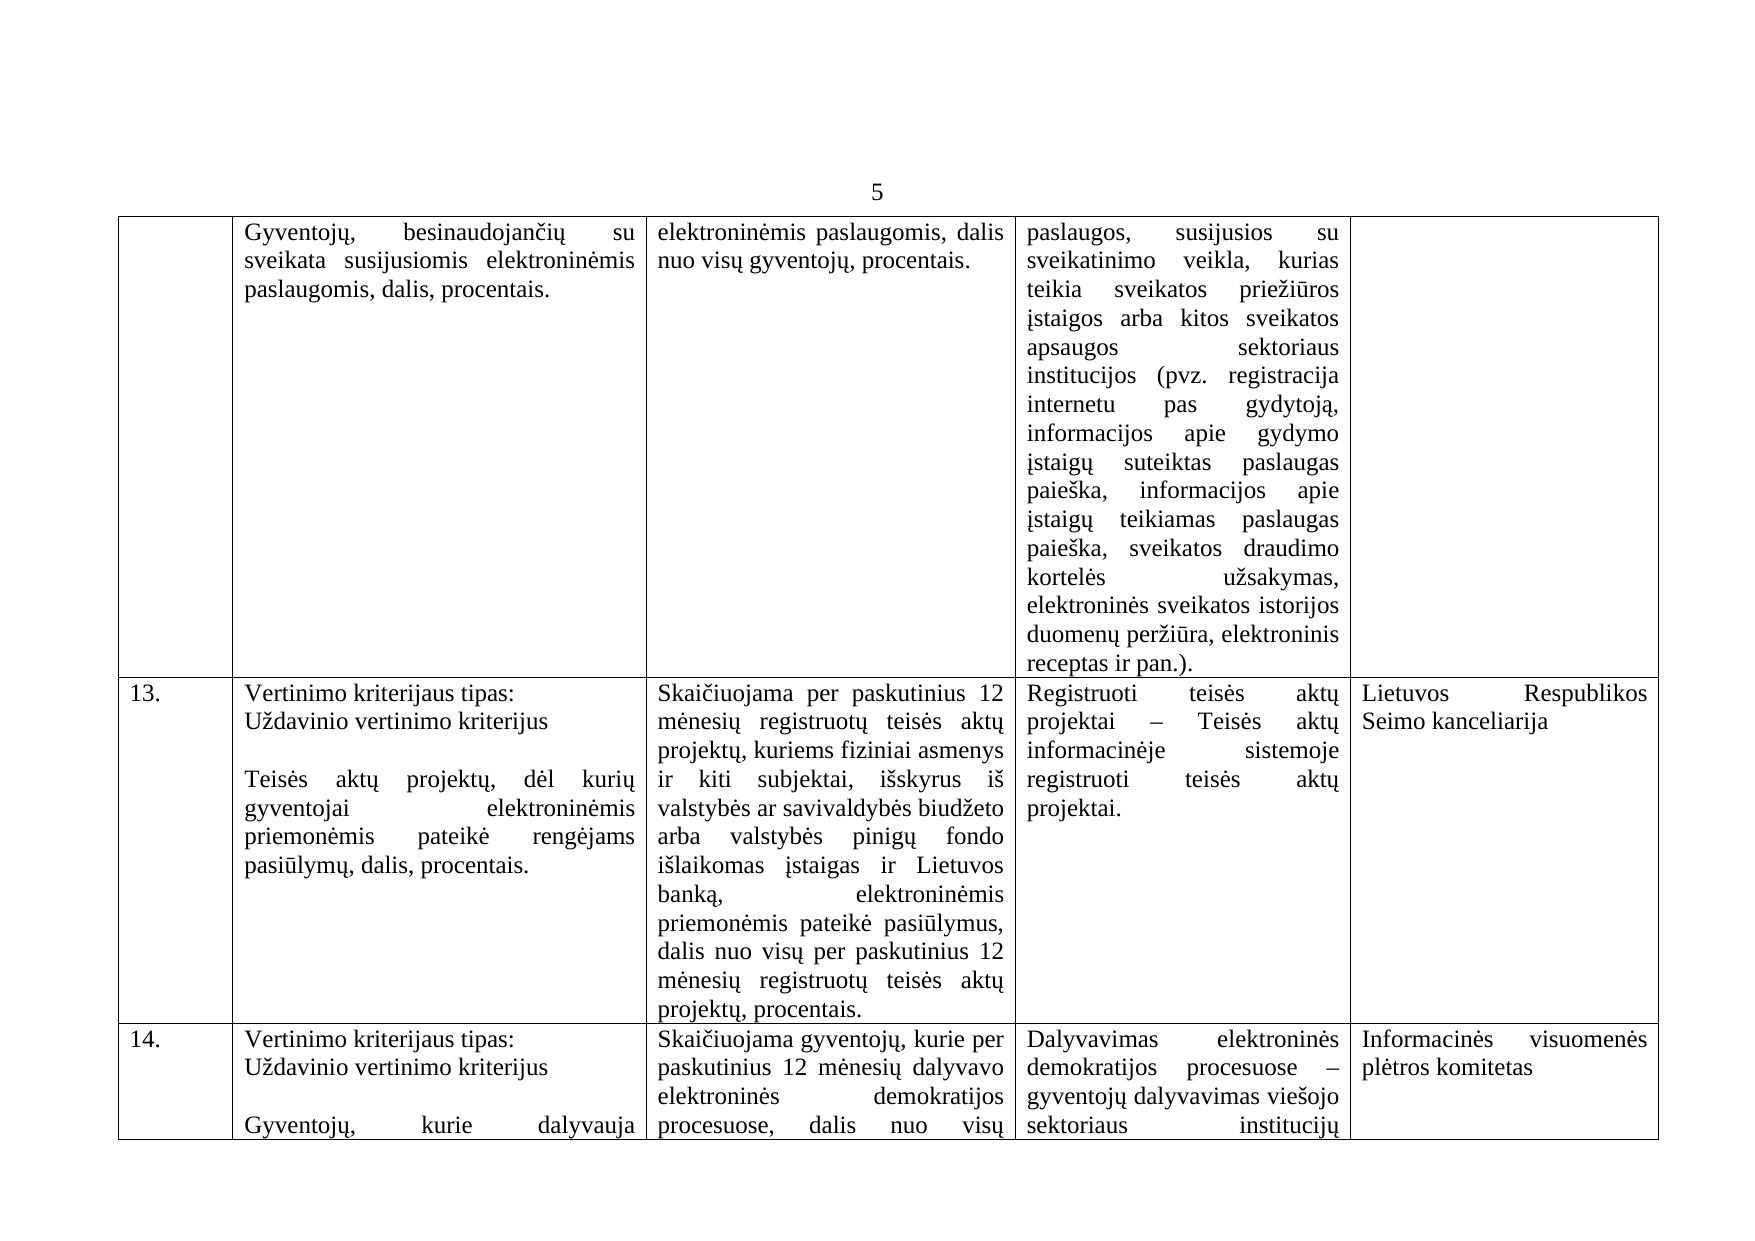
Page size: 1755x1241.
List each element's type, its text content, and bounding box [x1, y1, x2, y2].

table_cell 13. [119, 678, 232, 1023]
table_cell elektroninėmis paslaugomis, dalis nuo visų gyventojų, procentais. [647, 217, 1015, 677]
table_cell paslaugos, susijusios su sveikatinimo veikla, kurias teikia sveikatos priežiūros įstaigos arba kitos sveikatos apsaugos sektoriaus institucijos (pvz. registracija internetu pas gydytoją, informacijos apie gydymo įstaigų suteiktas paslaugas paieška, informacijos apie įstaigų teikiamas paslaugas paieška, sveikatos draudimo kortelės užsakymas, elektroninės sveikatos istorijos duomenų peržiūra, elektroninis receptas ir pan.). [1016, 217, 1350, 677]
table_cell Gyventojų, besinaudojančių su sveikata susijusiomis elektroninėmis paslaugomis, dalis, procentais. [233, 217, 646, 677]
table_cell [1351, 217, 1658, 677]
table_cell Vertinimo kriterijaus tipas: Uždavinio vertinimo kriterijus Teisės aktų projektų, dėl kurių gyventojai elektroninėmis priemonėmis pateikė rengėjams pasiūlymų, dalis, procentais. [233, 678, 646, 1023]
table_cell Skaičiuojama per paskutinius 12 mėnesių registruotų teisės aktų projektų, kuriems fiziniai asmenys ir kiti subjektai, išskyrus iš valstybės ar savivaldybės biudžeto arba valstybės pinigų fondo išlaikomas įstaigas ir Lietuvos banką, elektroninėmis priemonėmis pateikė pasiūlymus, dalis nuo visų per paskutinius 12 mėnesių registruotų teisės aktų projektų, procentais. [647, 678, 1015, 1023]
table_cell Registruoti teisės aktų projektai – Teisės aktų informacinėje sistemoje registruoti teisės aktų projektai. [1016, 678, 1350, 1023]
table_cell Informacinės visuomenės plėtros komitetas [1351, 1024, 1658, 1139]
table_cell Skaičiuojama gyventojų, kurie per paskutinius 12 mėnesių dalyvavo elektroninės demokratijos procesuose, dalis nuo visų [647, 1024, 1015, 1139]
table_cell 14. [119, 1024, 232, 1139]
table_cell Lietuvos Respublikos Seimo kanceliarija [1351, 678, 1658, 1023]
table_cell [119, 217, 232, 677]
table_cell Dalyvavimas elektroninės demokratijos procesuose – gyventojų dalyvavimas viešojo sektoriaus institucijų [1016, 1024, 1350, 1139]
table_cell Vertinimo kriterijaus tipas: Uždavinio vertinimo kriterijus Gyventojų, kurie dalyvauja [233, 1024, 646, 1139]
